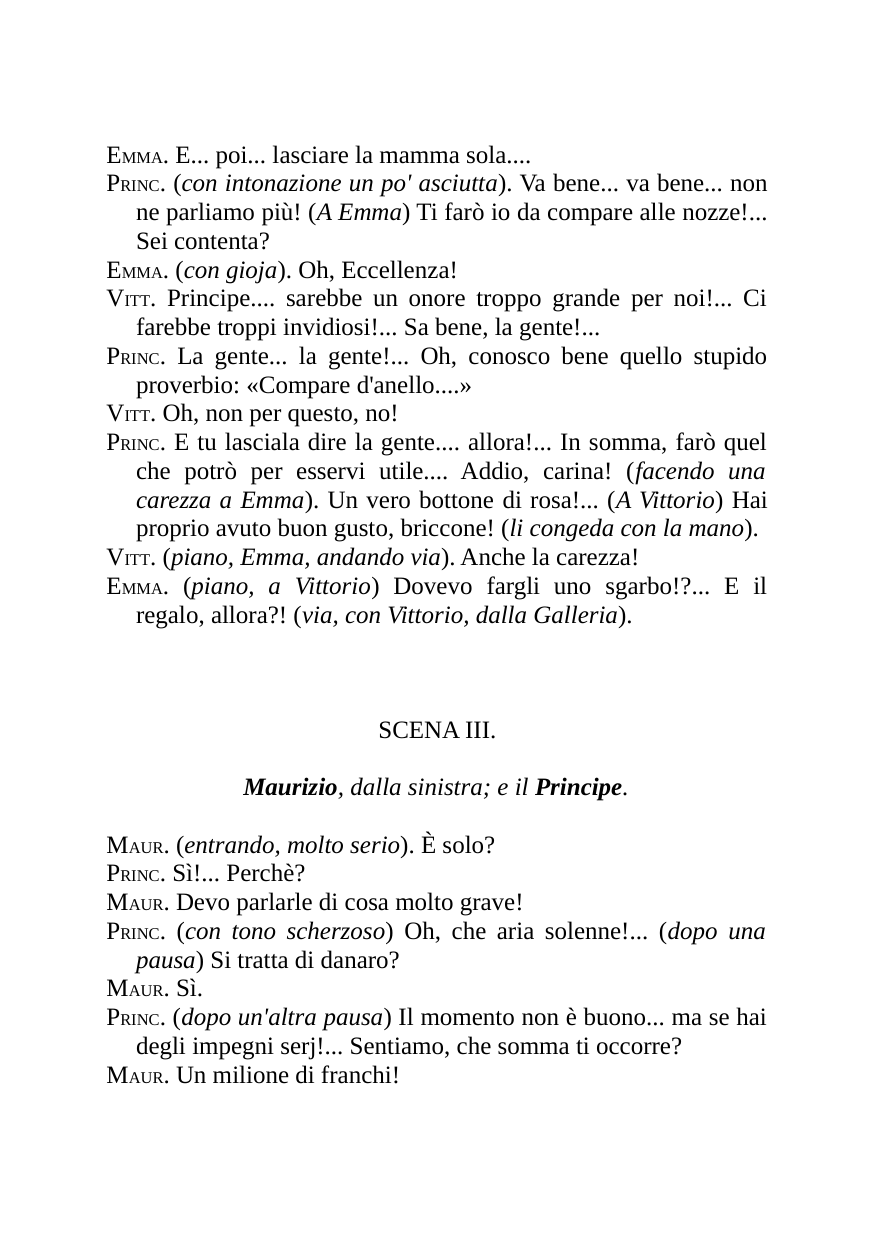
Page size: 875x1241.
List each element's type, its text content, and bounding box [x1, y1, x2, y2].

text Princ. (con tono scherzoso) Oh, che aria solenne!... (dopo una pausa) Si tratta di danaro? [106, 916, 768, 973]
text Maur. Devo parlarle di cosa molto grave! [106, 887, 768, 916]
text Maur. (entrando, molto serio). È solo? [106, 830, 768, 858]
text Maurizio, dalla sinistra; e il Principe. [106, 772, 768, 801]
text Emma. (con gioja). Oh, Eccellenza! [106, 255, 768, 283]
text Emma. (piano, a Vittorio) Dovevo fargli uno sgarbo!?... E il regalo, allora?! (via, con Vittorio, dalla Galleria). [106, 571, 768, 628]
text Princ. La gente... la gente!... Oh, conosco bene quello stupido proverbio: «Compare d'anello....» [106, 341, 768, 398]
text Vitt. Principe.... sarebbe un onore troppo grande per noi!... Ci farebbe troppi invidiosi!... Sa bene, la gente!... [106, 283, 768, 341]
text Princ. E tu lasciala dire la gente.... allora!... In somma, farò quel che potrò per esservi utile.... Addio, carina! (facendo una carezza a Emma). Un vero bottone di rosa!... (A Vittorio) Hai proprio avuto buon gusto, briccone! (li congeda con la mano). [106, 427, 768, 542]
text Vitt. (piano, Emma, andando via). Anche la carezza! [106, 542, 768, 571]
text Vitt. Oh, non per questo, no! [106, 398, 768, 427]
text Princ. (con intonazione un po' asciutta). Va bene... va bene... non ne parliamo più! (A Emma) Ti farò io da compare alle nozze!... Sei contenta? [106, 168, 768, 255]
text Emma. E... poi... lasciare la mamma sola.... [106, 140, 768, 168]
text Maur. Sì. [106, 973, 768, 1002]
text Princ. Sì!... Perchè? [106, 858, 768, 887]
text SCENA III. [106, 715, 768, 743]
text Maur. Un milione di franchi! [106, 1060, 768, 1088]
text Princ. (dopo un'altra pausa) Il momento non è buono... ma se hai degli impegni serj!... Sentiamo, che somma ti occorre? [106, 1002, 768, 1060]
